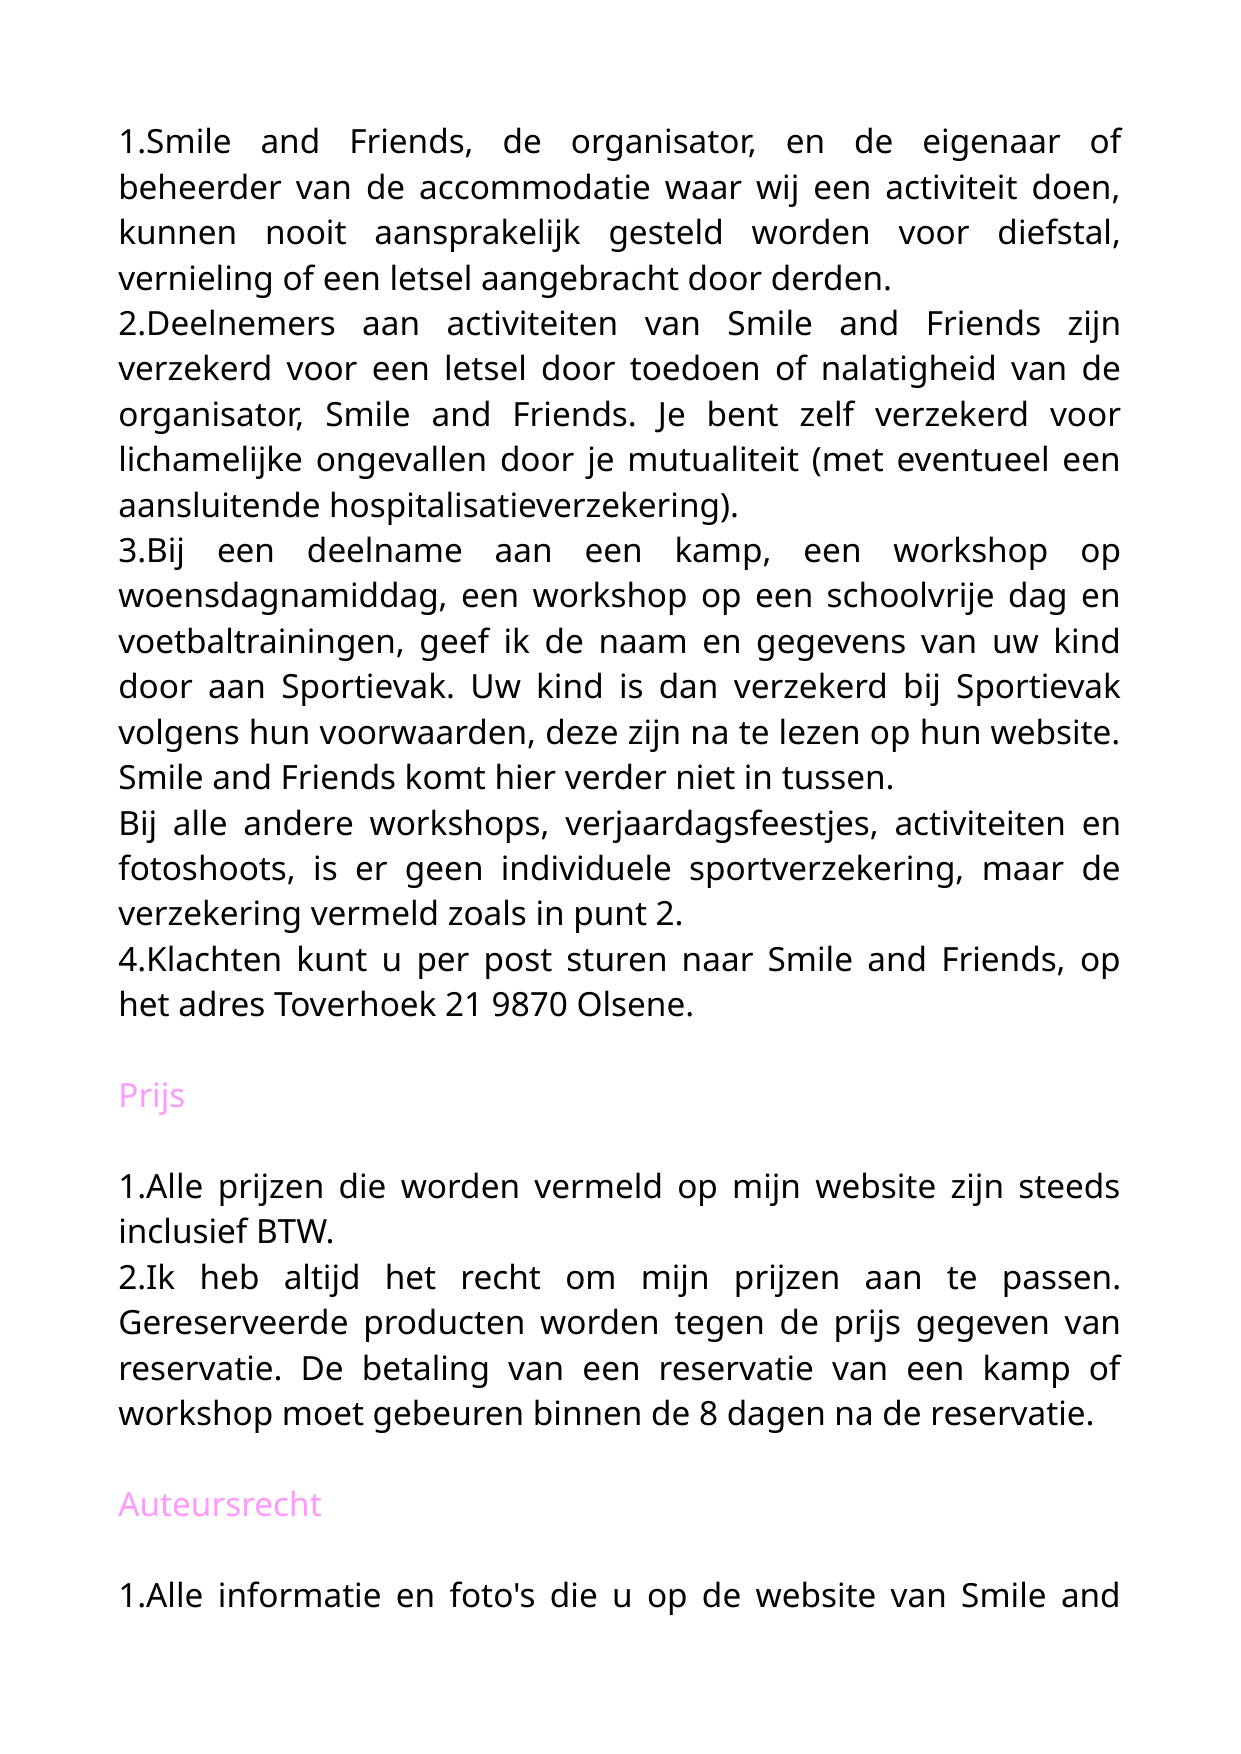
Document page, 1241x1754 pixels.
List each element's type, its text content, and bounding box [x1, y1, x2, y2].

text 1.Alle prijzen die worden vermeld op mijn website zijn steeds inclusief BTW. [118, 1163, 1122, 1253]
text Bij alle andere workshops, verjaardagsfeestjes, activiteiten en fotoshoots, is er geen individuele sportverzekering, maar de verzekering vermeld zoals in punt 2. [118, 799, 1122, 936]
text Auteursrecht [118, 1481, 1122, 1526]
text Prijs [118, 1072, 1122, 1117]
text 3.Bij een deelname aan een kamp, een workshop op woensdagnamiddag, een workshop op een schoolvrije dag en voetbaltrainingen, geef ik de naam en gegevens van uw kind door aan Sportievak. Uw kind is dan verzekerd bij Sportievak volgens hun voorwaarden, deze zijn na te lezen op hun website. Smile and Friends komt hier verder niet in tussen. [118, 527, 1122, 799]
text 2.Ik heb altijd het recht om mijn prijzen aan te passen. Gereserveerde producten worden tegen de prijs gegeven van reservatie. De betaling van een reservatie van een kamp of workshop moet gebeuren binnen de 8 dagen na de reservatie. [118, 1253, 1122, 1435]
text 1.Smile and Friends, de organisator, en de eigenaar of beheerder van de accommodatie waar wij een activiteit doen, kunnen nooit aansprakelijk gesteld worden voor diefstal, vernieling of een letsel aangebracht door derden. [118, 118, 1122, 300]
text 2.Deelnemers aan activiteiten van Smile and Friends zijn verzekerd voor een letsel door toedoen of nalatigheid van de organisator, Smile and Friends. Je bent zelf verzekerd voor lichamelijke ongevallen door je mutualiteit (met eventueel een aansluitende hospitalisatieverzekering). [118, 300, 1122, 527]
text 1.Alle informatie en foto's die u op de website van Smile and [118, 1571, 1122, 1617]
text 4.Klachten kunt u per post sturen naar Smile and Friends, op het adres Toverhoek 21 9870 Olsene. [118, 936, 1122, 1026]
